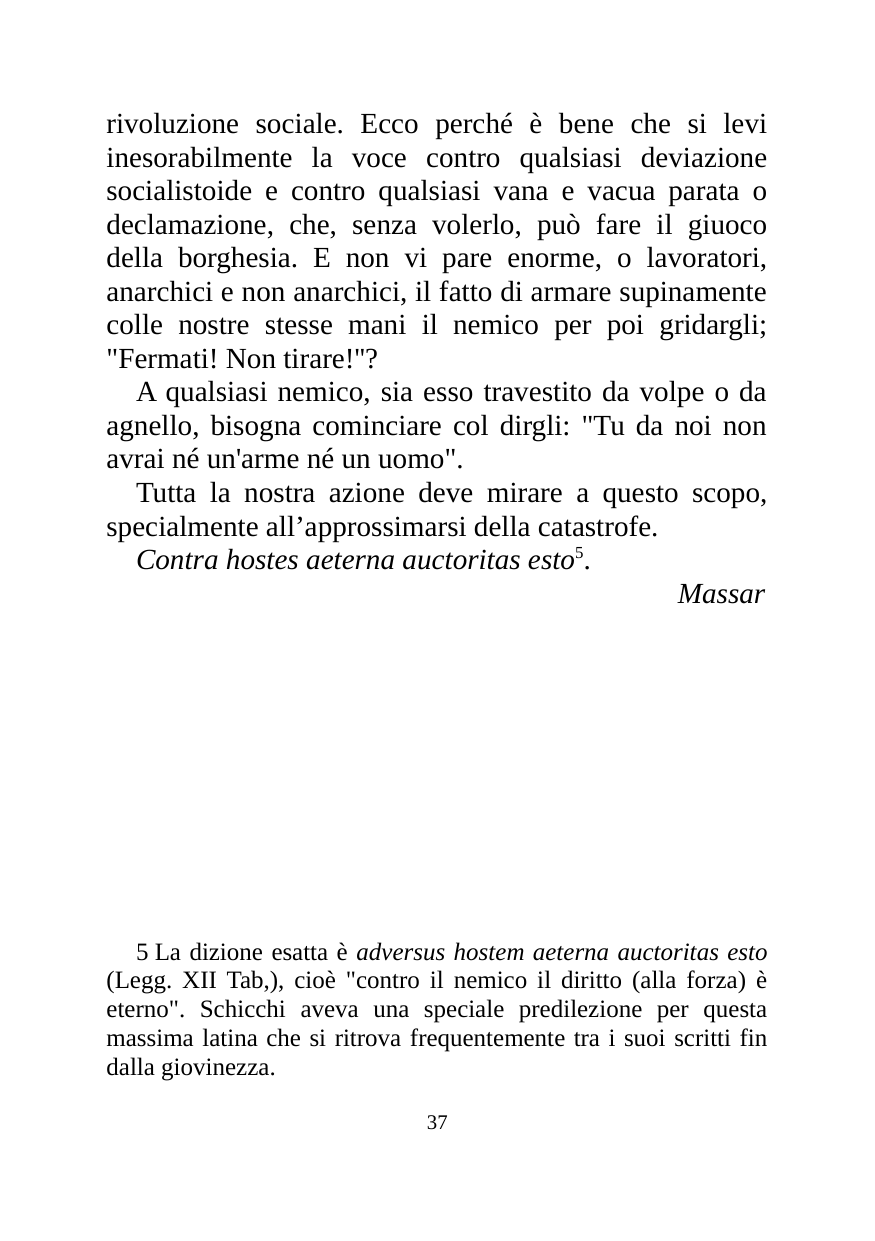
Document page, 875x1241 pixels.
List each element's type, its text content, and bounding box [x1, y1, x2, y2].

text Massar [106, 576, 768, 609]
text Contra hostes aeterna auctoritas esto. [106, 542, 768, 576]
text Tutta la nostra azione deve mirare a questo scopo, specialmente all’approssimarsi della catastrofe. [106, 475, 768, 542]
text A qualsiasi nemico, sia esso travestito da volpe o da agnello, bisogna cominciare col dirgli: "Tu da noi non avrai né un'arme né un uomo". [106, 374, 768, 475]
text rivoluzione sociale. Ecco perché è bene che si levi inesorabilmente la voce contro qualsiasi deviazione socialistoide e contro qualsiasi vana e vacua parata o declamazione, che, senza volerlo, può fare il giuoco della borghesia. E non vi pare enorme, o lavoratori, anarchici e non anarchici, il fatto di armare supinamente colle nostre stesse mani il nemico per poi gridargli; "Fermati! Non tirare!''? [106, 106, 768, 374]
text La dizione esatta è adversus hostem aeterna auctoritas esto (Legg. XII Tab,), cioè "contro il nemico il diritto (alla forza) è eterno". Schicchi aveva una speciale predilezione per questa massima latina che si ritrova frequentemente tra i suoi scritti fin dalla giovinezza. [106, 937, 768, 1080]
